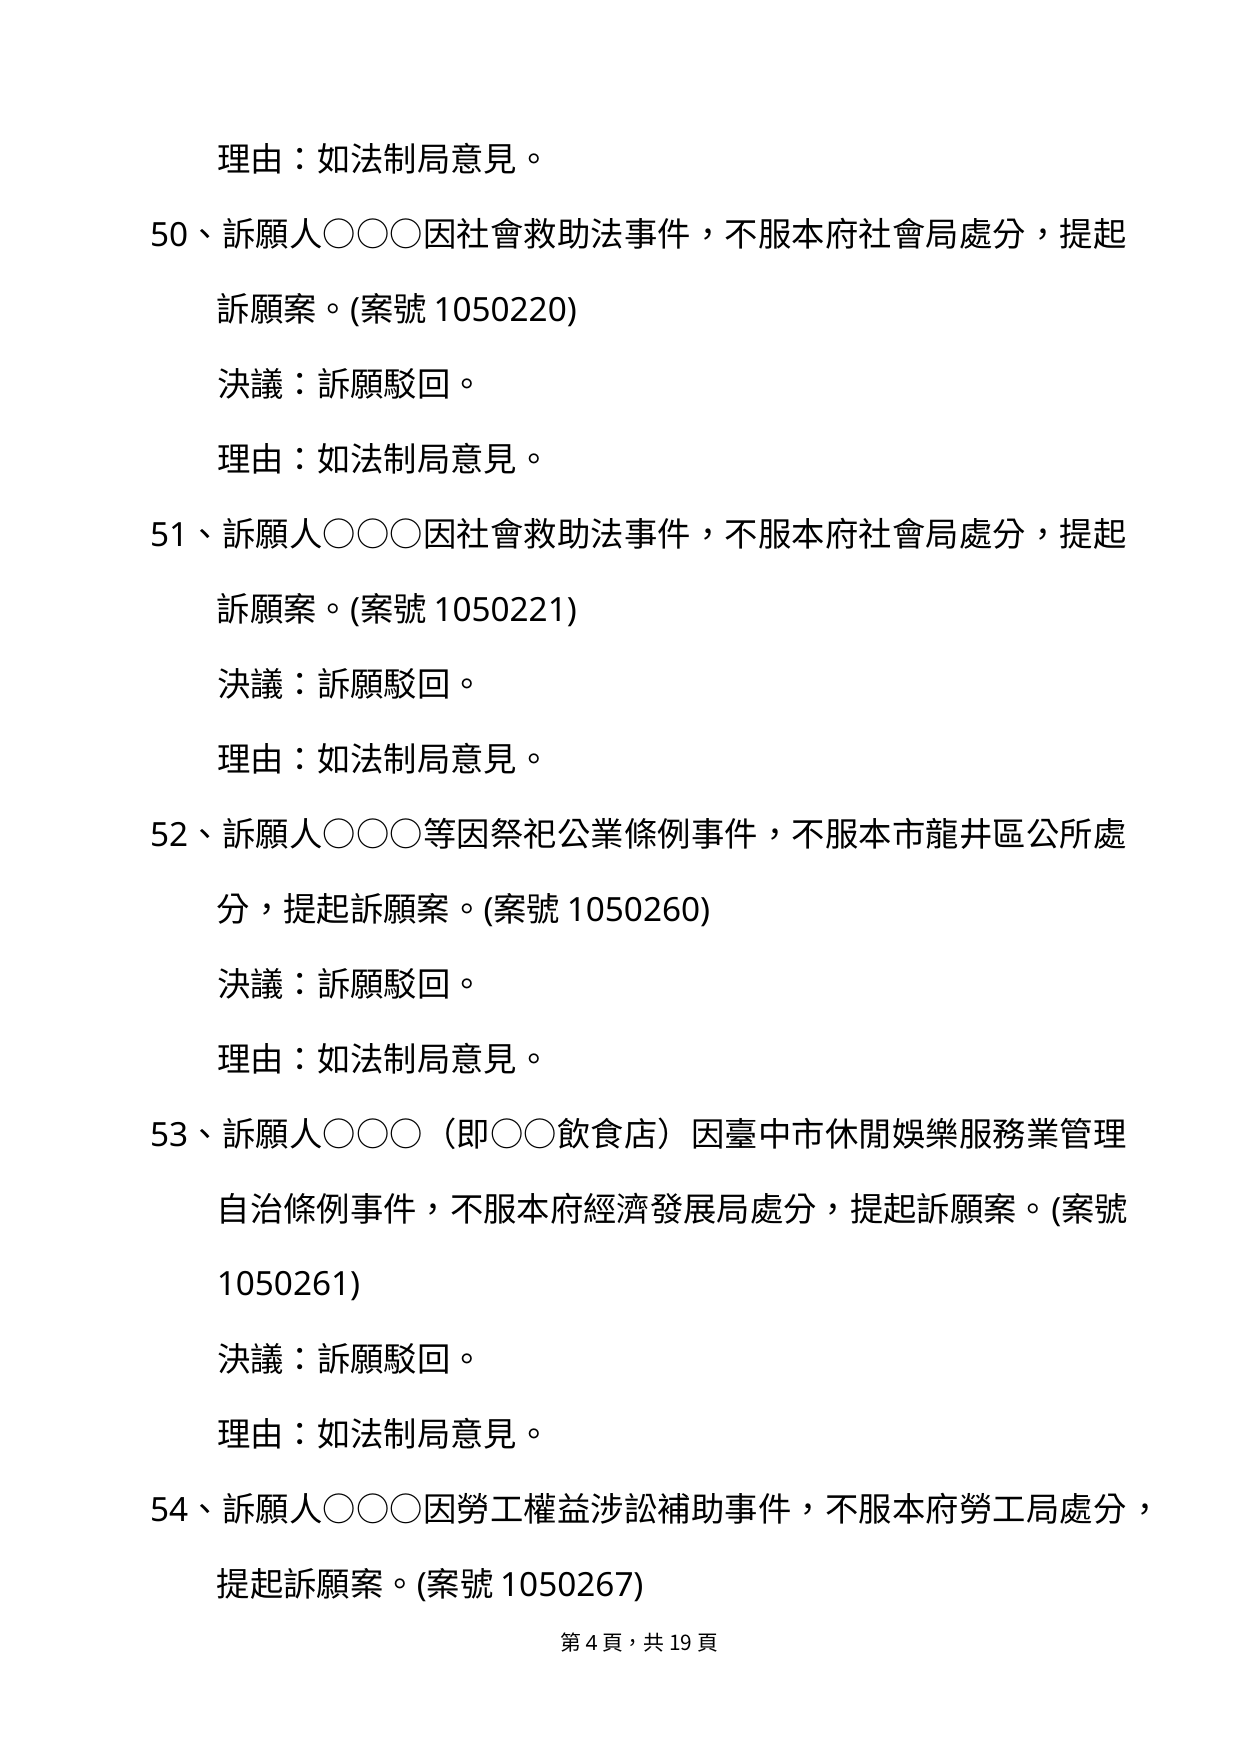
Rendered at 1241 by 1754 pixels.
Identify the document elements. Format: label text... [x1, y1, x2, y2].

text 決議：訴願駁回。 [217, 1313, 1128, 1388]
text 54、訴願人○○○因勞工權益涉訟補助事件，不服本府勞工局處分，提起訴願案。(案號1050267) [150, 1463, 1128, 1613]
text 51、訴願人○○○因社會救助法事件，不服本府社會局處分，提起訴願案。(案號1050221) [150, 488, 1128, 638]
text 53、訴願人○○○（即○○飲食店）因臺中市休閒娛樂服務業管理自治條例事件，不服本府經濟發展局處分，提起訴願案。(案號1050261) [150, 1088, 1128, 1313]
text 50、訴願人○○○因社會救助法事件，不服本府社會局處分，提起訴願案。(案號1050220) [150, 188, 1128, 338]
text 理由：如法制局意見。 [217, 1388, 1128, 1463]
text 理由：如法制局意見。 [217, 1013, 1128, 1088]
text 理由：如法制局意見。 [217, 413, 1128, 488]
text 52、訴願人○○○等因祭祀公業條例事件，不服本市龍井區公所處分，提起訴願案。(案號1050260) [150, 788, 1128, 938]
text 理由：如法制局意見。 [217, 113, 1128, 188]
text 決議：訴願駁回。 [217, 938, 1128, 1013]
text 決議：訴願駁回。 [217, 638, 1128, 713]
text 決議：訴願駁回。 [217, 338, 1128, 413]
text 理由：如法制局意見。 [217, 713, 1128, 788]
